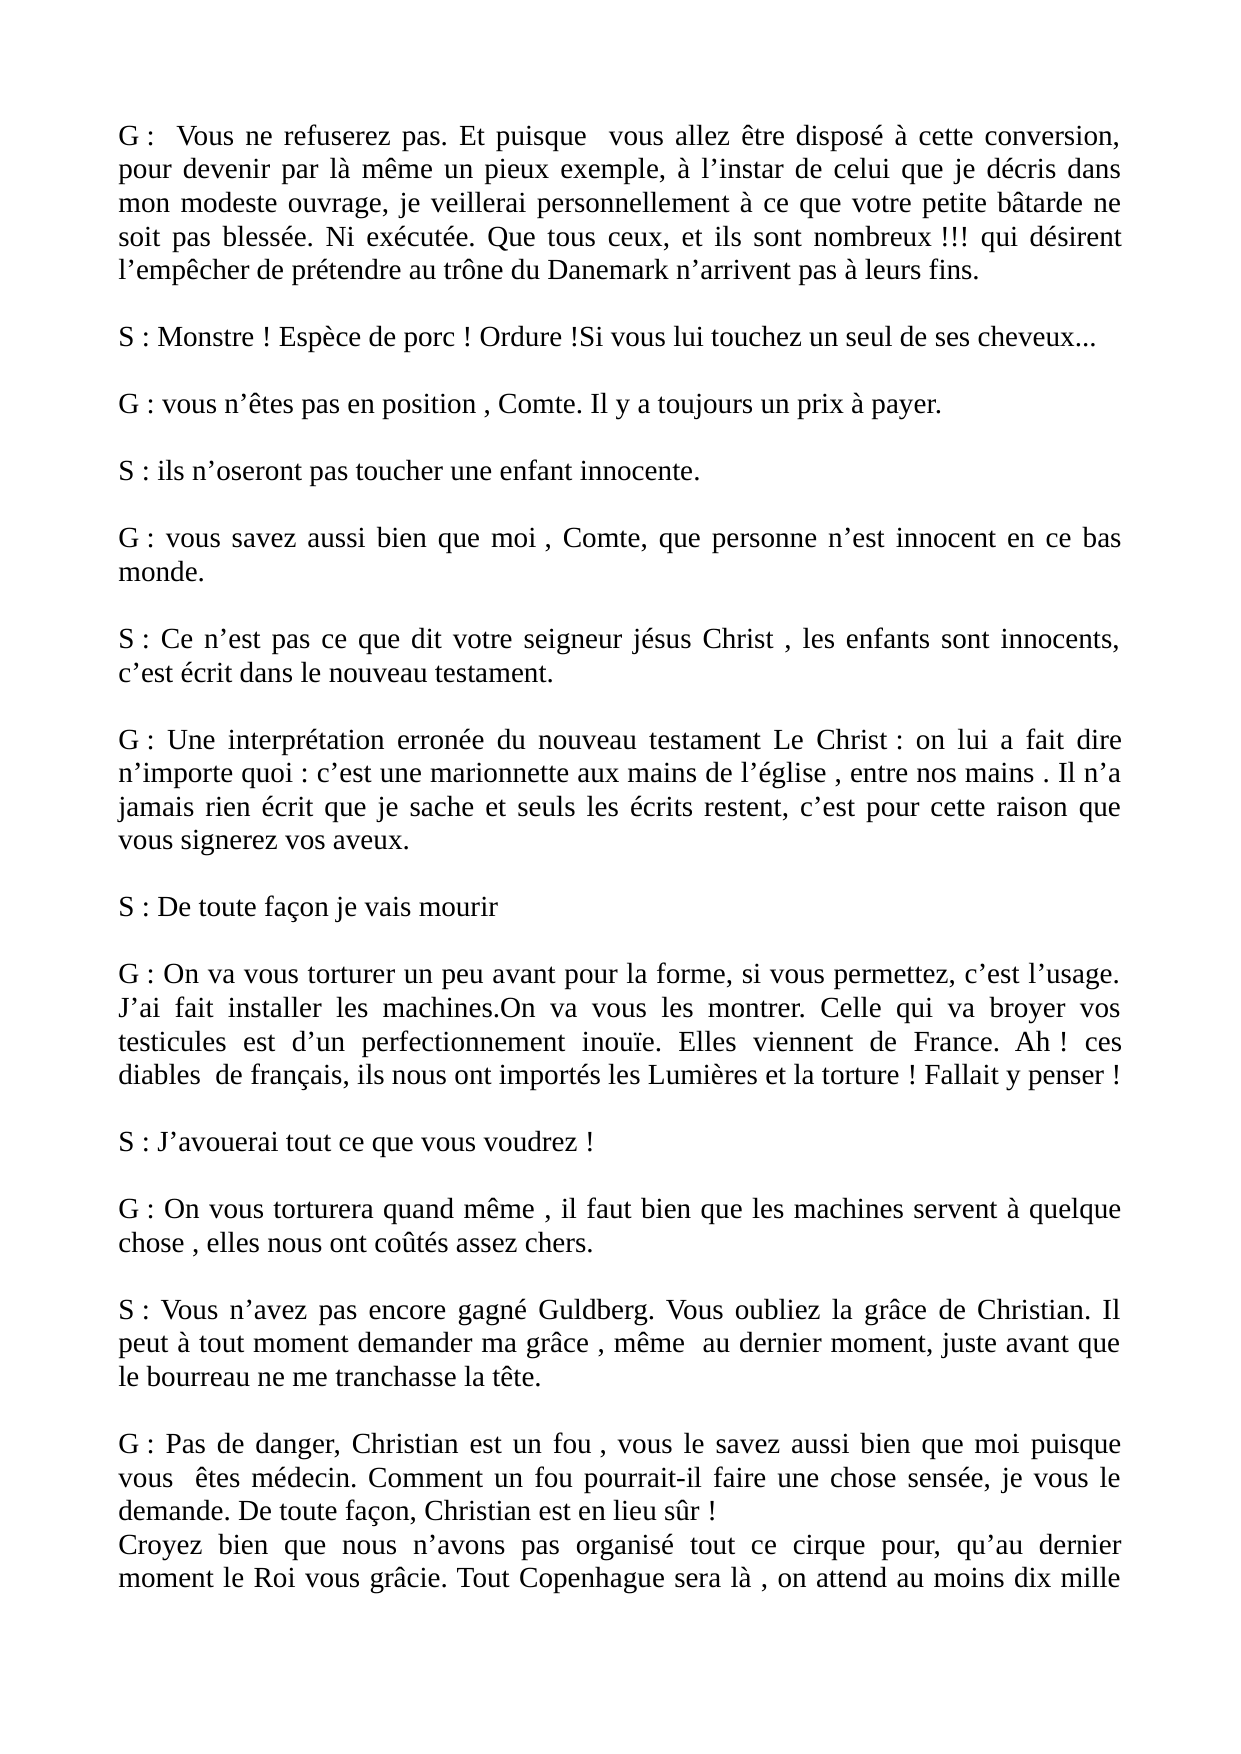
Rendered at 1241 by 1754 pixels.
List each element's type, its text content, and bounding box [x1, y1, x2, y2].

text G : Vous ne refuserez pas. Et puisque vous allez être disposé à cette conversion, pour devenir par là même un pieux exemple, à l’instar de celui que je décris dans mon modeste ouvrage, je veillerai personnellement à ce que votre petite bâtarde ne soit pas blessée. Ni exécutée. Que tous ceux, et ils sont nombreux !!! qui désirent l’empêcher de prétendre au trône du Danemark n’arrivent pas à leurs fins. [118, 118, 1122, 286]
text G : vous n’êtes pas en position , Comte. Il y a toujours un prix à payer. [118, 386, 1122, 420]
text S : Vous n’avez pas encore gagné Guldberg. Vous oubliez la grâce de Christian. Il peut à tout moment demander ma grâce , même au dernier moment, juste avant que le bourreau ne me tranchasse la tête. [118, 1292, 1122, 1393]
text G : Une interprétation erronée du nouveau testament Le Christ : on lui a fait dire n’importe quoi : c’est une marionnette aux mains de l’église , entre nos mains . Il n’a jamais rien écrit que je sache et seuls les écrits restent, c’est pour cette raison que vous signerez vos aveux. [118, 722, 1122, 856]
text G : On vous torturera quand même , il faut bien que les machines servent à quelque chose , elles nous ont coûtés assez chers. [118, 1191, 1122, 1258]
text Croyez bien que nous n’avons pas organisé tout ce cirque pour, qu’au dernier moment le Roi vous grâcie. Tout Copenhague sera là , on attend au moins dix mille [118, 1527, 1122, 1594]
text S : De toute façon je vais mourir [118, 889, 1122, 923]
text G : Pas de danger, Christian est un fou , vous le savez aussi bien que moi puisque vous êtes médecin. Comment un fou pourrait-il faire une chose sensée, je vous le demande. De toute façon, Christian est en lieu sûr ! [118, 1426, 1122, 1527]
text G : On va vous torturer un peu avant pour la forme, si vous permettez, c’est l’usage. J’ai fait installer les machines.On va vous les montrer. Celle qui va broyer vos testicules est d’un perfectionnement inouïe. Elles viennent de France. Ah ! ces diables de français, ils nous ont importés les Lumières et la torture ! Fallait y penser ! [118, 957, 1122, 1091]
text S : J’avouerai tout ce que vous voudrez ! [118, 1124, 1122, 1158]
text S : Monstre ! Espèce de porc ! Ordure !Si vous lui touchez un seul de ses cheveux... [118, 319, 1122, 353]
text G : vous savez aussi bien que moi , Comte, que personne n’est innocent en ce bas monde. [118, 521, 1122, 588]
text S : ils n’oseront pas toucher une enfant innocente. [118, 453, 1122, 487]
text S : Ce n’est pas ce que dit votre seigneur jésus Christ , les enfants sont innocents, c’est écrit dans le nouveau testament. [118, 621, 1122, 688]
